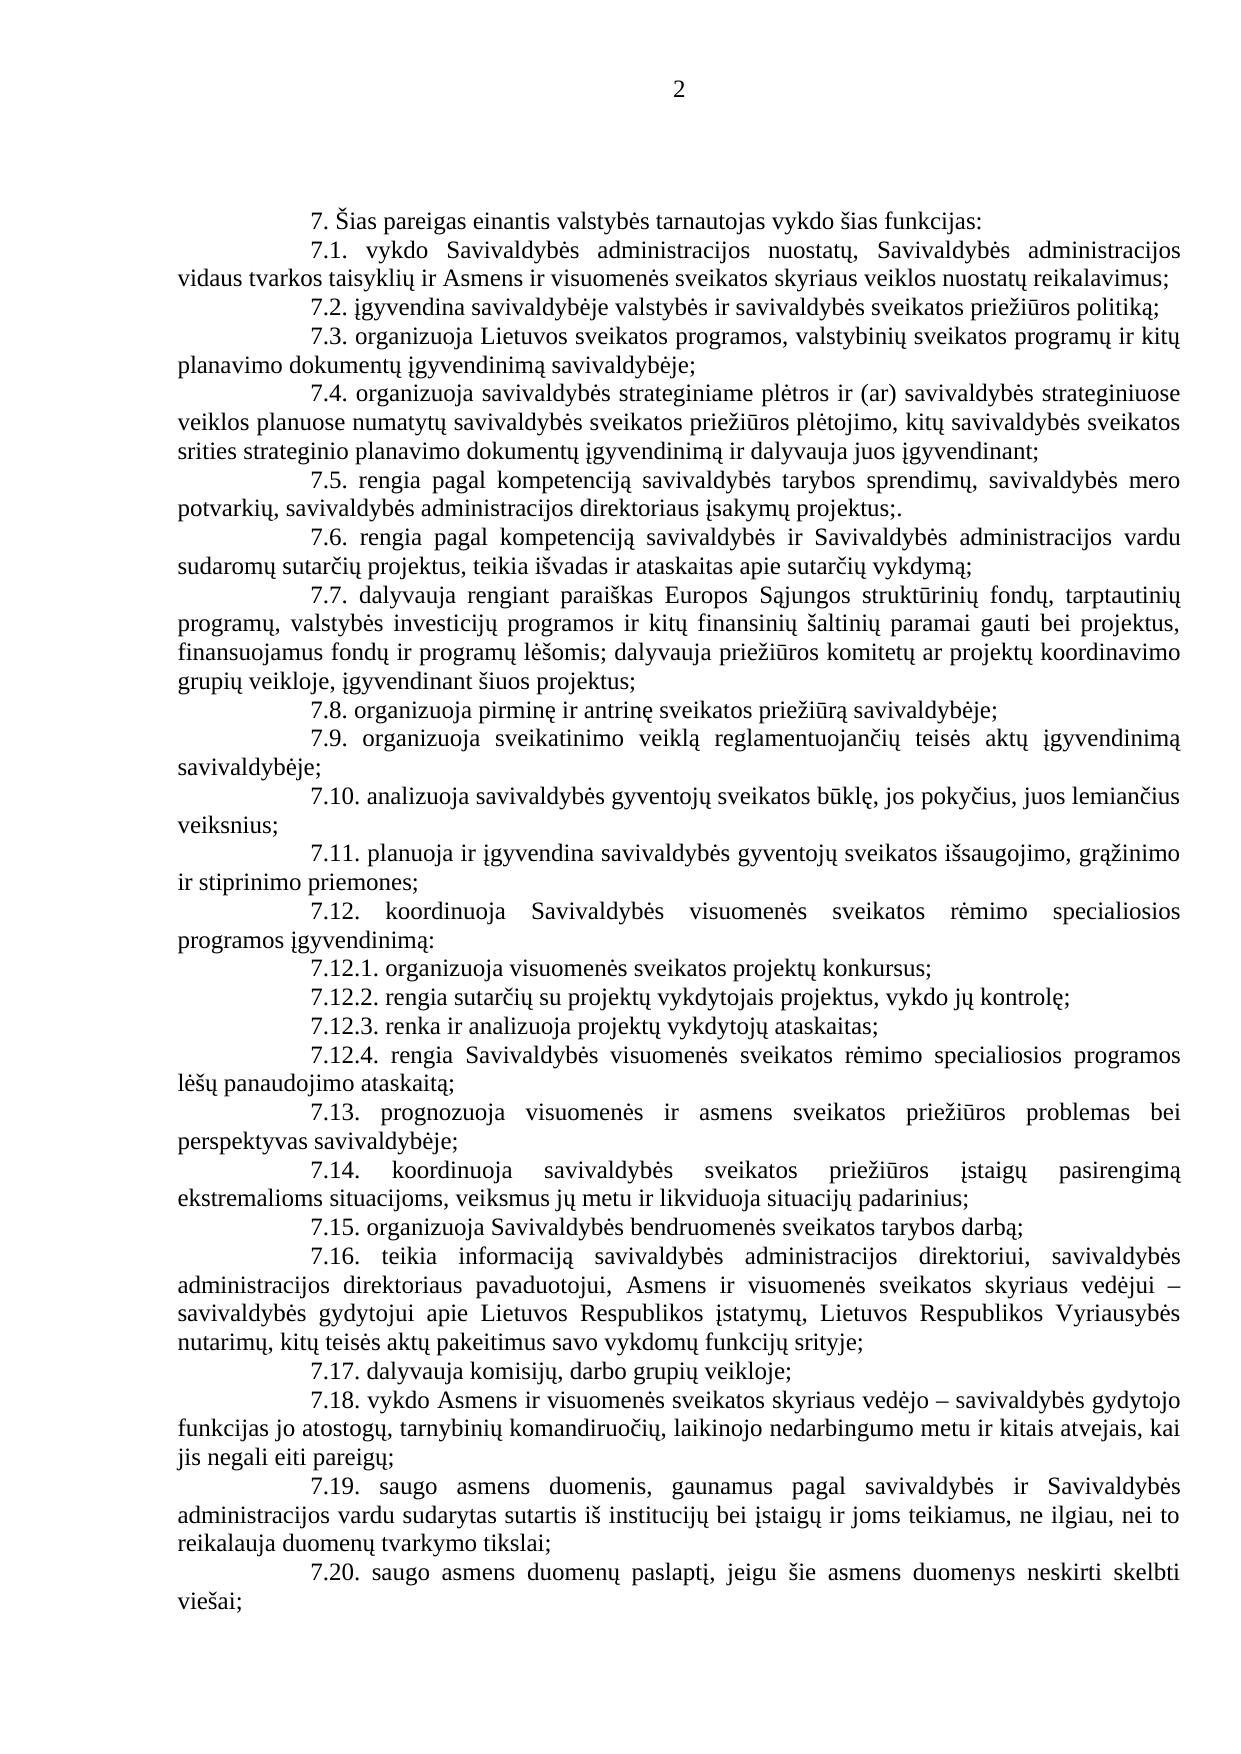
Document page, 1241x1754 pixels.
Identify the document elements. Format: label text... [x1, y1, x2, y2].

text 7.12.3. renka ir analizuoja projektų vykdytojų ataskaitas; [177, 1011, 1181, 1040]
text 7.11. planuoja ir įgyvendina savivaldybės gyventojų sveikatos išsaugojimo, grąžinimo ir stiprinimo priemones; [177, 838, 1181, 896]
text 7.16. teikia informaciją savivaldybės administracijos direktoriui, savivaldybės administracijos direktoriaus pavaduotojui, Asmens ir visuomenės sveikatos skyriaus vedėjui – savivaldybės gydytojui apie Lietuvos Respublikos įstatymų, Lietuvos Respublikos Vyriausybės nutarimų, kitų teisės aktų pakeitimus savo vykdomų funkcijų srityje; [177, 1241, 1181, 1356]
text 7.10. analizuoja savivaldybės gyventojų sveikatos būklę, jos pokyčius, juos lemiančius veiksnius; [177, 781, 1181, 838]
text 7.8. organizuoja pirminę ir antrinę sveikatos priežiūrą savivaldybėje; [177, 695, 1181, 723]
text 7.4. organizuoja savivaldybės strateginiame plėtros ir (ar) savivaldybės strateginiuose veiklos planuose numatytų savivaldybės sveikatos priežiūros plėtojimo, kitų savivaldybės sveikatos srities strateginio planavimo dokumentų įgyvendinimą ir dalyvauja juos įgyvendinant; [177, 378, 1181, 465]
text 7.19. saugo asmens duomenis, gaunamus pagal savivaldybės ir Savivaldybės administracijos vardu sudarytas sutartis iš institucijų bei įstaigų ir joms teikiamus, ne ilgiau, nei to reikalauja duomenų tvarkymo tikslai; [177, 1471, 1181, 1557]
text 7.5. rengia pagal kompetenciją savivaldybės tarybos sprendimų, savivaldybės mero potvarkių, savivaldybės administracijos direktoriaus įsakymų projektus;. [177, 465, 1181, 522]
text 7.15. organizuoja Savivaldybės bendruomenės sveikatos tarybos darbą; [177, 1212, 1181, 1241]
text 7.17. dalyvauja komisijų, darbo grupių veikloje; [177, 1356, 1181, 1385]
text 7.18. vykdo Asmens ir visuomenės sveikatos skyriaus vedėjo – savivaldybės gydytojo funkcijas jo atostogų, tarnybinių komandiruočių, laikinojo nedarbingumo metu ir kitais atvejais, kai jis negali eiti pareigų; [177, 1385, 1181, 1471]
text 7.13. prognozuoja visuomenės ir asmens sveikatos priežiūros problemas bei perspektyvas savivaldybėje; [177, 1097, 1181, 1155]
text 7.2. įgyvendina savivaldybėje valstybės ir savivaldybės sveikatos priežiūros politiką; [177, 292, 1181, 321]
text 7.12.4. rengia Savivaldybės visuomenės sveikatos rėmimo specialiosios programos lėšų panaudojimo ataskaitą; [177, 1040, 1181, 1097]
text 7.12.2. rengia sutarčių su projektų vykdytojais projektus, vykdo jų kontrolę; [177, 982, 1181, 1011]
text 7.12.1. organizuoja visuomenės sveikatos projektų konkursus; [177, 953, 1181, 982]
text 7.12. koordinuoja Savivaldybės visuomenės sveikatos rėmimo specialiosios programos įgyvendinimą: [177, 896, 1181, 953]
text 7.7. dalyvauja rengiant paraiškas Europos Sąjungos struktūrinių fondų, tarptautinių programų, valstybės investicijų programos ir kitų finansinių šaltinių paramai gauti bei projektus, finansuojamus fondų ir programų lėšomis; dalyvauja priežiūros komitetų ar projektų koordinavimo grupių veikloje, įgyvendinant šiuos projektus; [177, 580, 1181, 695]
text 7.1. vykdo Savivaldybės administracijos nuostatų, Savivaldybės administracijos vidaus tvarkos taisyklių ir Asmens ir visuomenės sveikatos skyriaus veiklos nuostatų reikalavimus; [177, 235, 1181, 292]
text 7.3. organizuoja Lietuvos sveikatos programos, valstybinių sveikatos programų ir kitų planavimo dokumentų įgyvendinimą savivaldybėje; [177, 321, 1181, 378]
text 7.20. saugo asmens duomenų paslaptį, jeigu šie asmens duomenys neskirti skelbti viešai; [177, 1557, 1181, 1615]
text 7.6. rengia pagal kompetenciją savivaldybės ir Savivaldybės administracijos vardu sudaromų sutarčių projektus, teikia išvadas ir ataskaitas apie sutarčių vykdymą; [177, 522, 1181, 580]
text 7. Šias pareigas einantis valstybės tarnautojas vykdo šias funkcijas: [177, 206, 1181, 235]
text 7.9. organizuoja sveikatinimo veiklą reglamentuojančių teisės aktų įgyvendinimą savivaldybėje; [177, 723, 1181, 781]
text 7.14. koordinuoja savivaldybės sveikatos priežiūros įstaigų pasirengimą ekstremalioms situacijoms, veiksmus jų metu ir likviduoja situacijų padarinius; [177, 1155, 1181, 1212]
